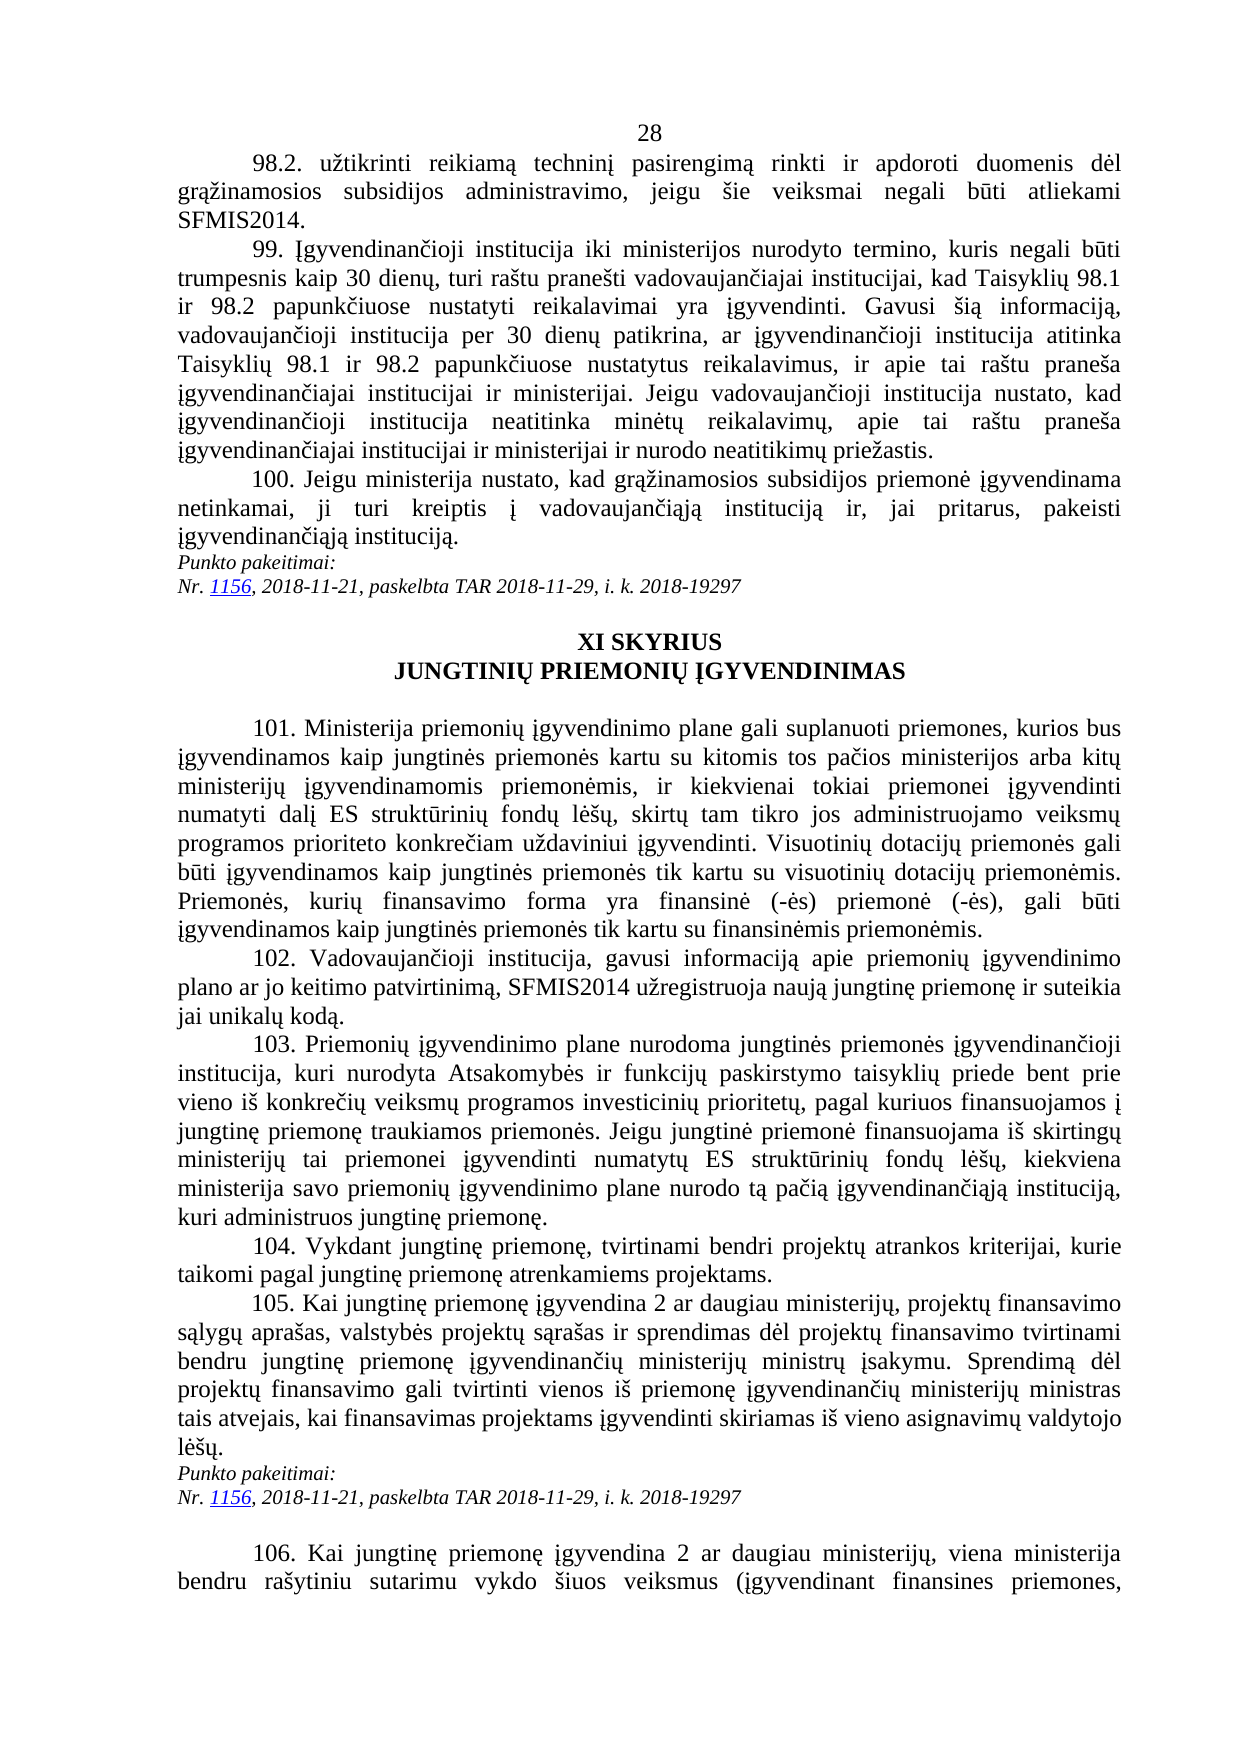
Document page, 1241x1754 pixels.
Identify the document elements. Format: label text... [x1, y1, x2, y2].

text 105. Kai jungtinę priemonę įgyvendina 2 ar daugiau ministerijų, projektų finansavimo sąlygų aprašas, valstybės projektų sąrašas ir sprendimas dėl projektų finansavimo tvirtinami bendru jungtinę priemonę įgyvendinančių ministerijų ministrų įsakymu. Sprendimą dėl projektų finansavimo gali tvirtinti vienos iš priemonę įgyvendinančių ministerijų ministras tais atvejais, kai finansavimas projektams įgyvendinti skiriamas iš vieno asignavimų valdytojo lėšų. [177, 1288, 1122, 1461]
text Punkto pakeitimai: [177, 550, 1122, 574]
text JUNGTINIŲ PRIEMONIŲ ĮGYVENDINIMAS [177, 656, 1122, 684]
text 104. Vykdant jungtinę priemonę, tvirtinami bendri projektų atrankos kriterijai, kurie taikomi pagal jungtinę priemonę atrenkamiems projektams. [177, 1231, 1122, 1288]
text Nr. 1156, 2018-11-21, paskelbta TAR 2018-11-29, i. k. 2018-19297 [177, 1485, 1122, 1509]
text Punkto pakeitimai: [177, 1461, 1122, 1485]
text 103. Priemonių įgyvendinimo plane nurodoma jungtinės priemonės įgyvendinančioji institucija, kuri nurodyta Atsakomybės ir funkcijų paskirstymo taisyklių priede bent prie vieno iš konkrečių veiksmų programos investicinių prioritetų, pagal kuriuos finansuojamos į jungtinę priemonę traukiamos priemonės. Jeigu jungtinė priemonė finansuojama iš skirtingų ministerijų tai priemonei įgyvendinti numatytų ES struktūrinių fondų lėšų, kiekviena ministerija savo priemonių įgyvendinimo plane nurodo tą pačią įgyvendinančiąją instituciją, kuri administruos jungtinę priemonę. [177, 1029, 1122, 1231]
text 98.2. užtikrinti reikiamą techninį pasirengimą rinkti ir apdoroti duomenis dėl grąžinamosios subsidijos administravimo, jeigu šie veiksmai negali būti atliekami SFMIS2014. [177, 148, 1122, 234]
text 106. Kai jungtinę priemonę įgyvendina 2 ar daugiau ministerijų, viena ministerija bendru rašytiniu sutarimu vykdo šiuos veiksmus (įgyvendinant finansines priemones, [177, 1538, 1122, 1595]
text 101. Ministerija priemonių įgyvendinimo plane gali suplanuoti priemones, kurios bus įgyvendinamos kaip jungtinės priemonės kartu su kitomis tos pačios ministerijos arba kitų ministerijų įgyvendinamomis priemonėmis, ir kiekvienai tokiai priemonei įgyvendinti numatyti dalį ES struktūrinių fondų lėšų, skirtų tam tikro jos administruojamo veiksmų programos prioriteto konkrečiam uždaviniui įgyvendinti. Visuotinių dotacijų priemonės gali būti įgyvendinamos kaip jungtinės priemonės tik kartu su visuotinių dotacijų priemonėmis. Priemonės, kurių finansavimo forma yra finansinė (-ės) priemonė (-ės), gali būti įgyvendinamos kaip jungtinės priemonės tik kartu su finansinėmis priemonėmis. [177, 713, 1122, 943]
text Nr. 1156, 2018-11-21, paskelbta TAR 2018-11-29, i. k. 2018-19297 [177, 574, 1122, 598]
text XI SKYRIUS [177, 627, 1122, 656]
text 100. Jeigu ministerija nustato, kad grąžinamosios subsidijos priemonė įgyvendinama netinkamai, ji turi kreiptis į vadovaujančiąją instituciją ir, jai pritarus, pakeisti įgyvendinančiąją instituciją. [177, 464, 1122, 550]
text 99. Įgyvendinančioji institucija iki ministerijos nurodyto termino, kuris negali būti trumpesnis kaip 30 dienų, turi raštu pranešti vadovaujančiajai institucijai, kad Taisyklių 98.1 ir 98.2 papunkčiuose nustatyti reikalavimai yra įgyvendinti. Gavusi šią informaciją, vadovaujančioji institucija per 30 dienų patikrina, ar įgyvendinančioji institucija atitinka Taisyklių 98.1 ir 98.2 papunkčiuose nustatytus reikalavimus, ir apie tai raštu praneša įgyvendinančiajai institucijai ir ministerijai. Jeigu vadovaujančioji institucija nustato, kad įgyvendinančioji institucija neatitinka minėtų reikalavimų, apie tai raštu praneša įgyvendinančiajai institucijai ir ministerijai ir nurodo neatitikimų priežastis. [177, 234, 1122, 464]
text 102. Vadovaujančioji institucija, gavusi informaciją apie priemonių įgyvendinimo plano ar jo keitimo patvirtinimą, SFMIS2014 užregistruoja naują jungtinę priemonę ir suteikia jai unikalų kodą. [177, 943, 1122, 1029]
